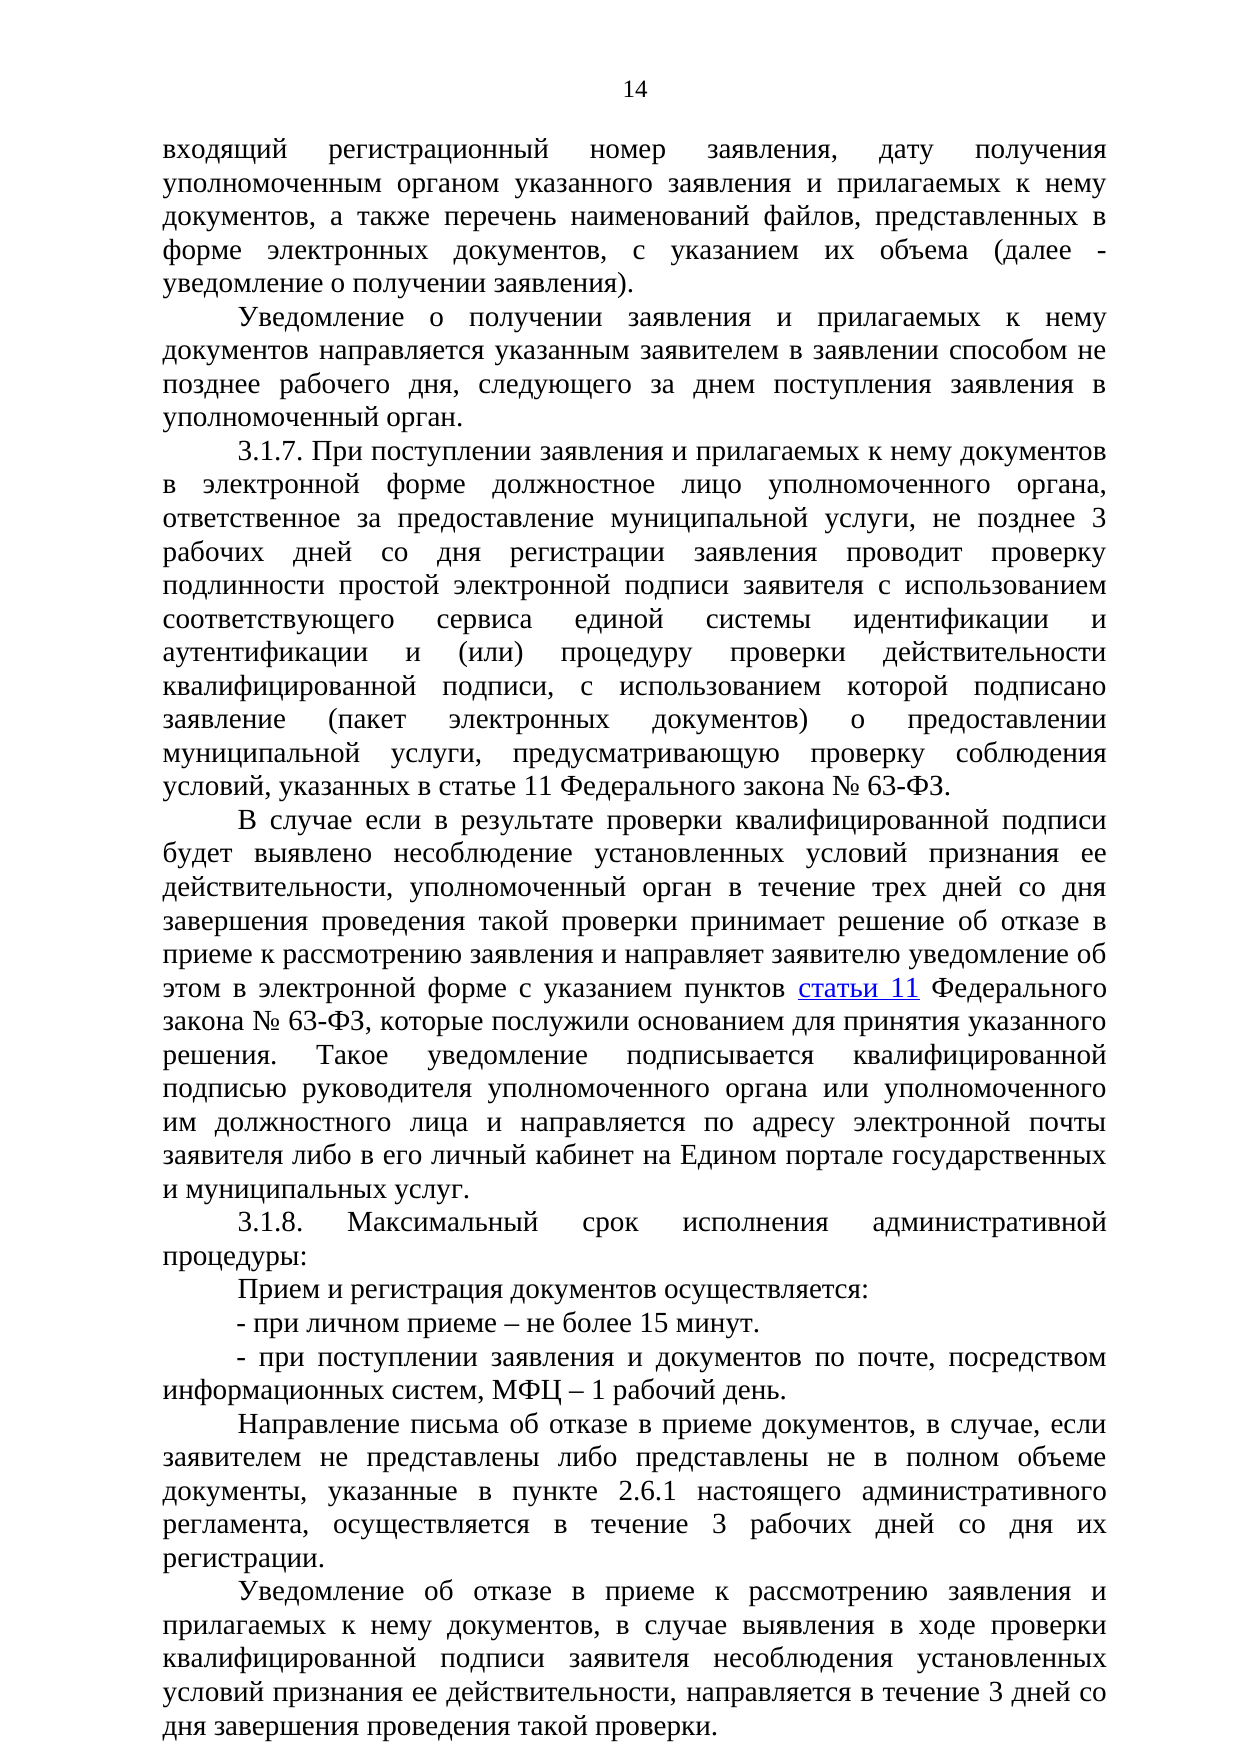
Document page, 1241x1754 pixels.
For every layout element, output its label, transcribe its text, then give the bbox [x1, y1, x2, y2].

text Уведомление об отказе в приеме к рассмотрению заявления и прилагаемых к нему документов, в случае выявления в ходе проверки квалифицированной подписи заявителя несоблюдения установленных условий признания ее действительности, направляется в течение 3 дней со дня завершения проведения такой проверки. [162, 1573, 1107, 1741]
text В случае если в результате проверки квалифицированной подписи будет выявлено несоблюдение установленных условий признания ее действительности, уполномоченный орган в течение трех дней со дня завершения проведения такой проверки принимает решение об отказе в приеме к рассмотрению заявления и направляет заявителю уведомление об этом в электронной форме с указанием пунктов статьи 11 Федерального закона № 63-ФЗ, которые послужили основанием для принятия указанного решения. Такое уведомление подписывается квалифицированной подписью руководителя уполномоченного органа или уполномоченного им должностного лица и направляется по адресу электронной почты заявителя либо в его личный кабинет на Едином портале государственных и муниципальных услуг. [162, 802, 1107, 1204]
text - при поступлении заявления и документов по почте, посредством информационных систем, МФЦ – 1 рабочий день. [162, 1339, 1107, 1406]
text Направление письма об отказе в приеме документов, в случае, если заявителем не представлены либо представлены не в полном объеме документы, указанные в пункте 2.6.1 настоящего административного регламента, осуществляется в течение 3 рабочих дней со дня их регистрации. [162, 1406, 1107, 1573]
text входящий регистрационный номер заявления, дату получения уполномоченным органом указанного заявления и прилагаемых к нему документов, а также перечень наименований файлов, представленных в форме электронных документов, с указанием их объема (далее - уведомление о получении заявления). [162, 131, 1107, 299]
text Уведомление о получении заявления и прилагаемых к нему документов направляется указанным заявителем в заявлении способом не позднее рабочего дня, следующего за днем поступления заявления в уполномоченный орган. [162, 299, 1107, 433]
text 3.1.7. При поступлении заявления и прилагаемых к нему документов в электронной форме должностное лицо уполномоченного органа, ответственное за предоставление муниципальной услуги, не позднее 3 рабочих дней со дня регистрации заявления проводит проверку подлинности простой электронной подписи заявителя с использованием соответствующего сервиса единой системы идентификации и аутентификации и (или) процедуру проверки действительности квалифицированной подписи, с использованием которой подписано заявление (пакет электронных документов) о предоставлении муниципальной услуги, предусматривающую проверку соблюдения условий, указанных в статье 11 Федерального закона № 63-ФЗ. [162, 433, 1107, 802]
text - при личном приеме – не более 15 минут. [162, 1305, 1107, 1339]
text Прием и регистрация документов осуществляется: [162, 1272, 1107, 1305]
text 3.1.8. Максимальный срок исполнения административной процедуры: [162, 1204, 1107, 1272]
